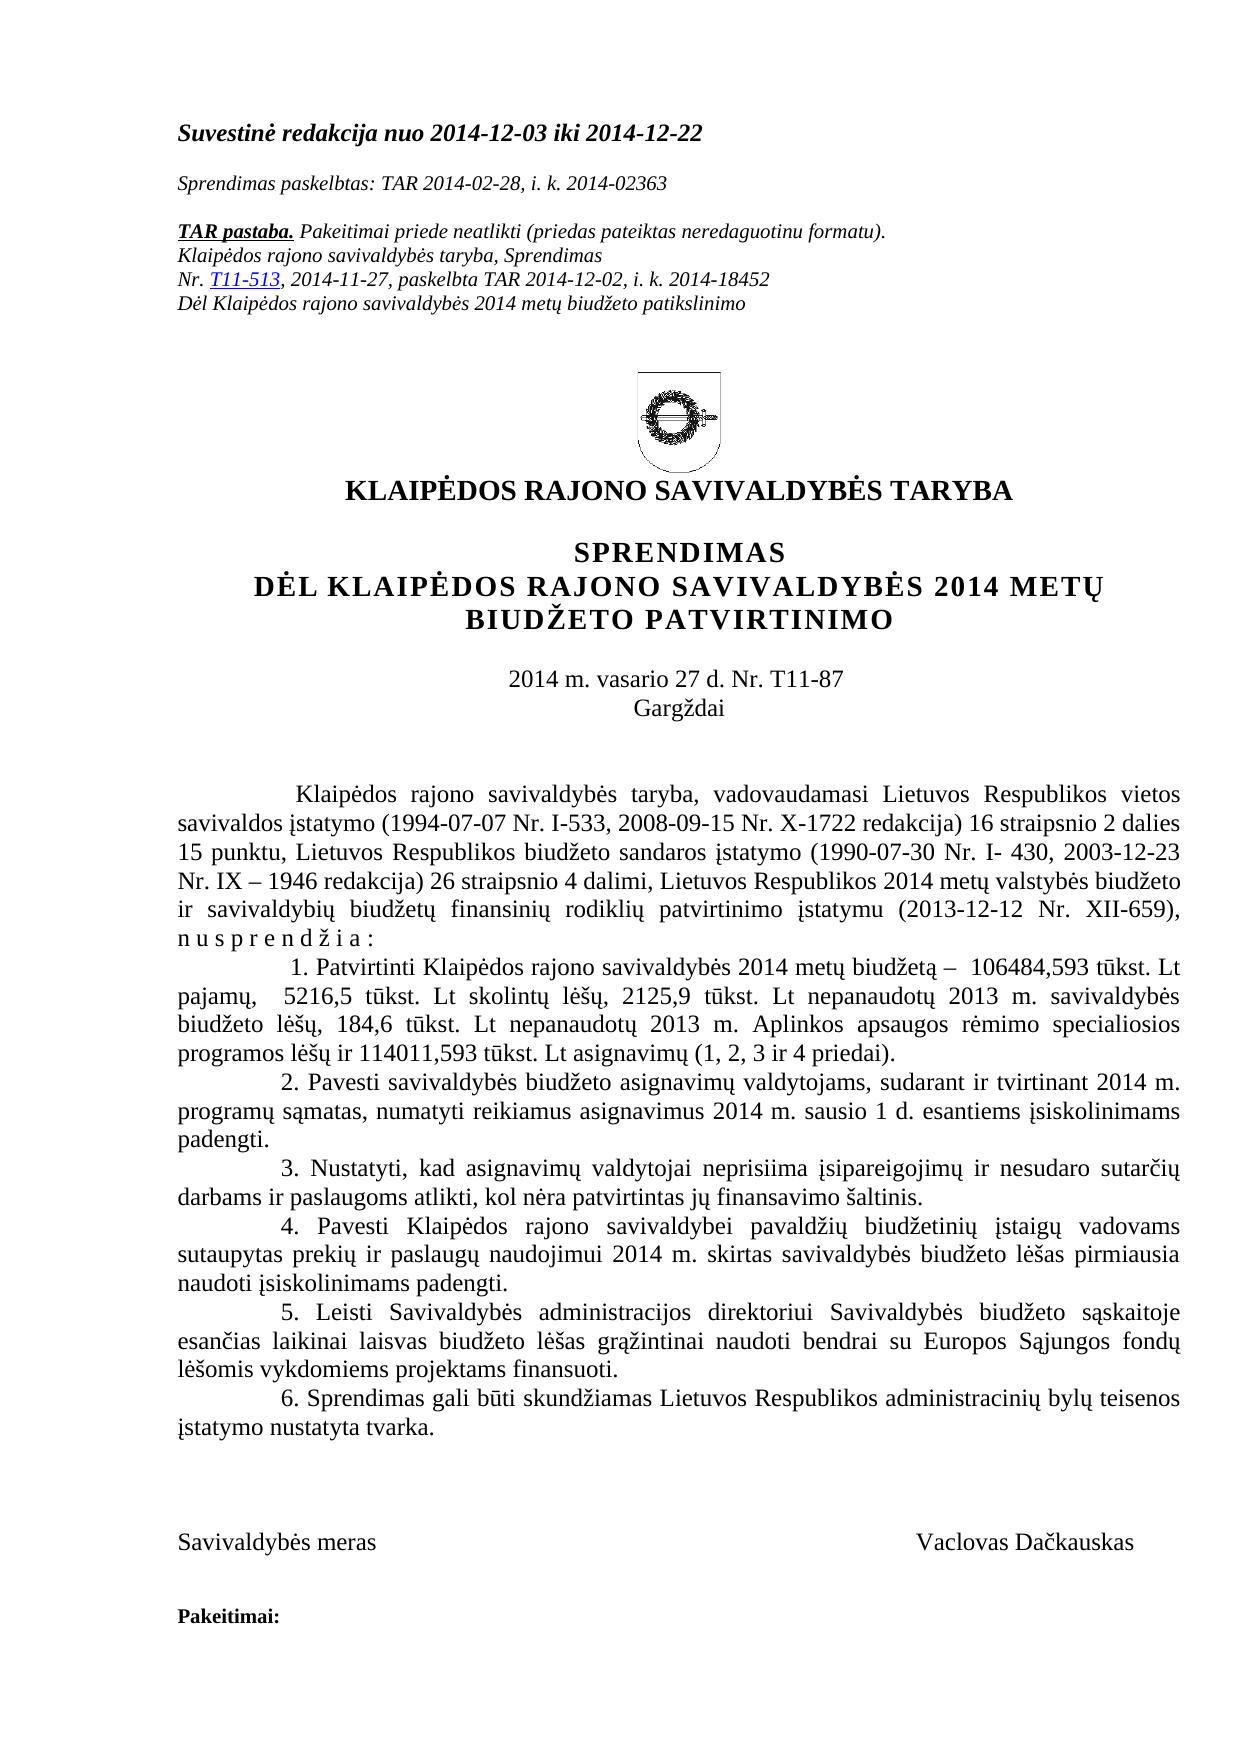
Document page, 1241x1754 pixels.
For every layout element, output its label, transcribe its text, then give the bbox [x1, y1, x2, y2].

text Dėl Klaipėdos rajono savivaldybės 2014 metų biudžeto patikslinimo [177, 291, 1181, 315]
text Savivaldybės meras Vaclovas Dačkauskas [177, 1527, 1181, 1556]
text 2. Pavesti savivaldybės biudžeto asignavimų valdytojams, sudarant ir tvirtinant 2014 m. programų sąmatas, numatyti reikiamus asignavimus 2014 m. sausio 1 d. esantiems įsiskolinimams padengti. [177, 1067, 1181, 1153]
text 3. Nustatyti, kad asignavimų valdytojai neprisiima įsipareigojimų ir nesudaro sutarčių darbams ir paslaugoms atlikti, kol nėra patvirtintas jų finansavimo šaltinis. [177, 1153, 1181, 1211]
text Klaipėdos rajono savivaldybės taryba, vadovaudamasi Lietuvos Respublikos vietos savivaldos įstatymo (1994-07-07 Nr. I-533, 2008-09-15 Nr. X-1722 redakcija) 16 straipsnio 2 dalies 15 punktu, Lietuvos Respublikos biudžeto sandaros įstatymo (1990-07-30 Nr. I- 430, 2003-12-23 Nr. IX – 1946 redakcija) 26 straipsnio 4 dalimi, Lietuvos Respublikos 2014 metų valstybės biudžeto ir savivaldybių biudžetų finansinių rodiklių patvirtinimo įstatymu (2013-12-12 Nr. XII-659), nusprendžia: [177, 779, 1181, 952]
text 6. Sprendimas gali būti skundžiamas Lietuvos Respublikos administracinių bylų teisenos įstatymo nustatyta tvarka. [177, 1383, 1181, 1441]
text Nr. T11-513, 2014-11-27, paskelbta TAR 2014-12-02, i. k. 2014-18452 [177, 267, 1181, 291]
text Suvestinė redakcija nuo 2014-12-03 iki 2014-12-22 [177, 118, 1181, 147]
text 5. Leisti Savivaldybės administracijos direktoriui Savivaldybės biudžeto sąskaitoje esančias laikinai laisvas biudžeto lėšas grąžintinai naudoti bendrai su Europos Sąjungos fondų lėšomis vykdomiems projektams finansuoti. [177, 1297, 1181, 1383]
text Pakeitimai: [177, 1604, 1181, 1628]
text TAR pastaba. Pakeitimai priede neatlikti (priedas pateiktas neredaguotinu formatu). [177, 219, 1181, 243]
text Sprendimas paskelbtas: TAR 2014-02-28, i. k. 2014-02363 [177, 171, 1181, 195]
text 1. Patvirtinti Klaipėdos rajono savivaldybės 2014 metų biudžetą – 106484,593 tūkst. Lt pajamų, 5216,5 tūkst. Lt skolintų lėšų, 2125,9 tūkst. Lt nepanaudotų 2013 m. savivaldybės biudžeto lėšų, 184,6 tūkst. Lt nepanaudotų 2013 m. Aplinkos apsaugos rėmimo specialiosios programos lėšų ir 114011,593 tūkst. Lt asignavimų (1, 2, 3 ir 4 priedai). [177, 952, 1181, 1067]
text DĖL KLAIPĖDOS RAJONO SAVIVALDYBĖS 2014 METŲ BIUDŽETO PATVIRTINIMO [177, 569, 1181, 636]
text 2014 m. vasario 27 d. Nr. T11-87 Gargždai [177, 664, 1181, 722]
text SPRENDIMAS [177, 535, 1181, 569]
text 4. Pavesti Klaipėdos rajono savivaldybei pavaldžių biudžetinių įstaigų vadovams sutaupytas prekių ir paslaugų naudojimui 2014 m. skirtas savivaldybės biudžeto lėšas pirmiausia naudoti įsiskolinimams padengti. [177, 1211, 1181, 1297]
text Klaipėdos rajono savivaldybės taryba, Sprendimas [177, 243, 1181, 267]
text KLAIPĖDOS RAJONO SAVIVALDYBĖS TARYBA [177, 473, 1181, 506]
